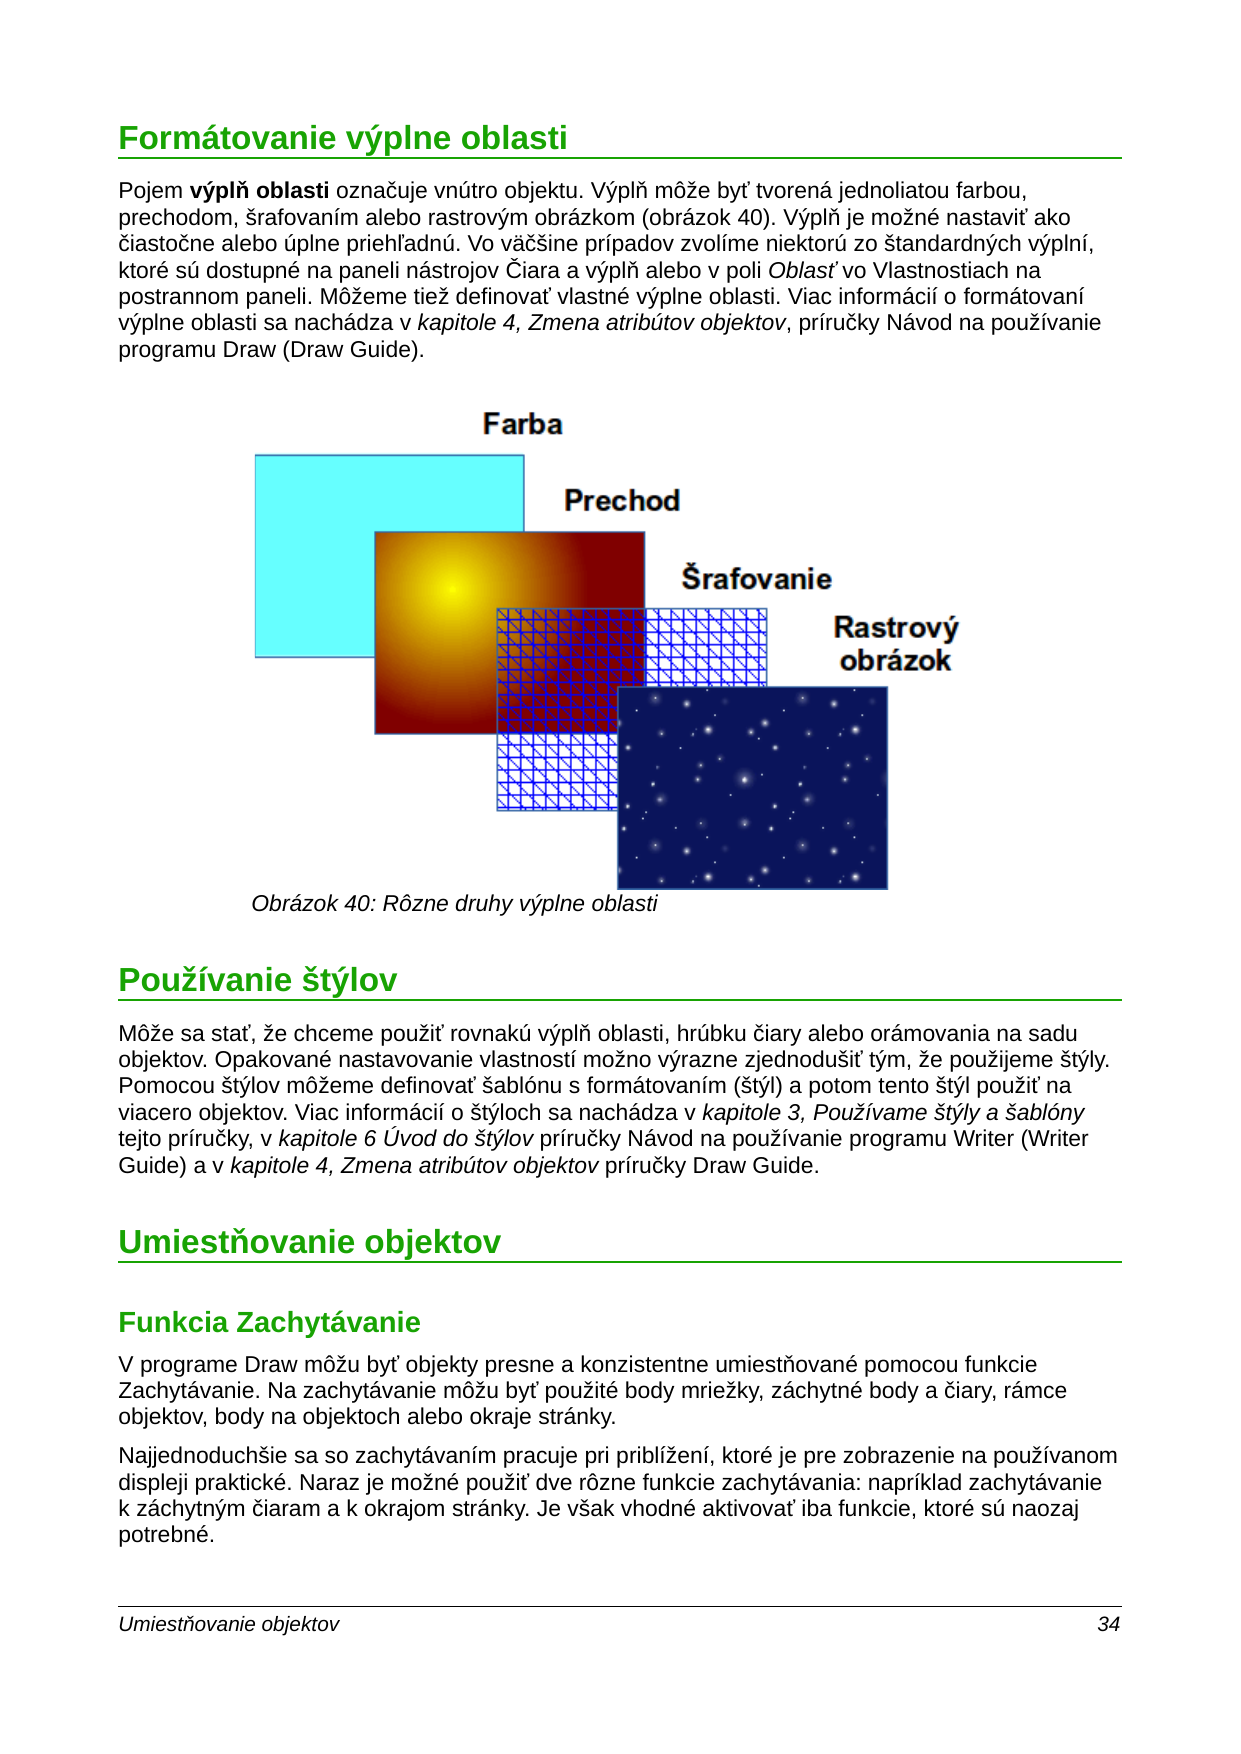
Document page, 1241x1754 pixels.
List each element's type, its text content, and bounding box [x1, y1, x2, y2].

subtitle Formátovanie výplne oblasti [118, 118, 1122, 157]
subtitle Používanie štýlov [118, 960, 1122, 999]
text Môže sa stať, že chceme použiť rovnakú výplň oblasti, hrúbku čiary alebo orámovania na sadu objektov. Opakované nastavovanie vlastností možno výrazne zjednodušiť tým, že použijeme štýly. Pomocou štýlov môžeme definovať šablónu s formátovaním (štýl) a potom tento štýl použiť na viacero objektov. Viac informácií o štýloch sa nachádza v kapitole 3, Používame štýly a šablóny tejto príručky, v kapitole 6 Úvod do štýlov príručky Návod na používanie programu Writer (Writer Guide) a v kapitole 4, Zmena atribútov objektov príručky Draw Guide. [118, 1020, 1122, 1178]
text Obrázok 40: Rôzne druhy výplne oblasti [251, 407, 1001, 916]
subtitle Funkcia Zachytávanie [118, 1305, 1122, 1338]
text Najjednoduchšie sa so zachytávaním pracuje pri priblížení, ktoré je pre zobrazenie na používanom displeji praktické. Naraz je možné použiť dve rôzne funkcie zachytávania: napríklad zachytávanie k záchytným čiaram a k okrajom stránky. Je však vhodné aktivovať iba funkcie, ktoré sú naozaj potrebné. [118, 1442, 1122, 1548]
subtitle Umiestňovanie objektov [118, 1222, 1122, 1261]
text V programe Draw môžu byť objekty presne a konzistentne umiestňované pomocou funkcie Zachytávanie. Na zachytávanie môžu byť použité body mriežky, záchytné body a čiary, rámce objektov, body na objektoch alebo okraje stránky. [118, 1351, 1122, 1430]
picture [254, 400, 998, 890]
text Pojem výplň oblasti označuje vnútro objektu. Výplň môže byť tvorená jednoliatou farbou, prechodom, šrafovaním alebo rastrovým obrázkom (obrázok 40). Výplň je možné nastaviť ako čiastočne alebo úplne priehľadnú. Vo väčšine prípadov zvolíme niektorú zo štandardných výplní, ktoré sú dostupné na paneli nástrojov Čiara a výplň alebo v poli Oblasť vo Vlastnostiach na postrannom paneli. Môžeme tiež definovať vlastné výplne oblasti. Viac informácií o formátovaní výplne oblasti sa nachádza v kapitole 4, Zmena atribútov objektov, príručky Návod na používanie programu Draw (Draw Guide). [118, 177, 1122, 362]
